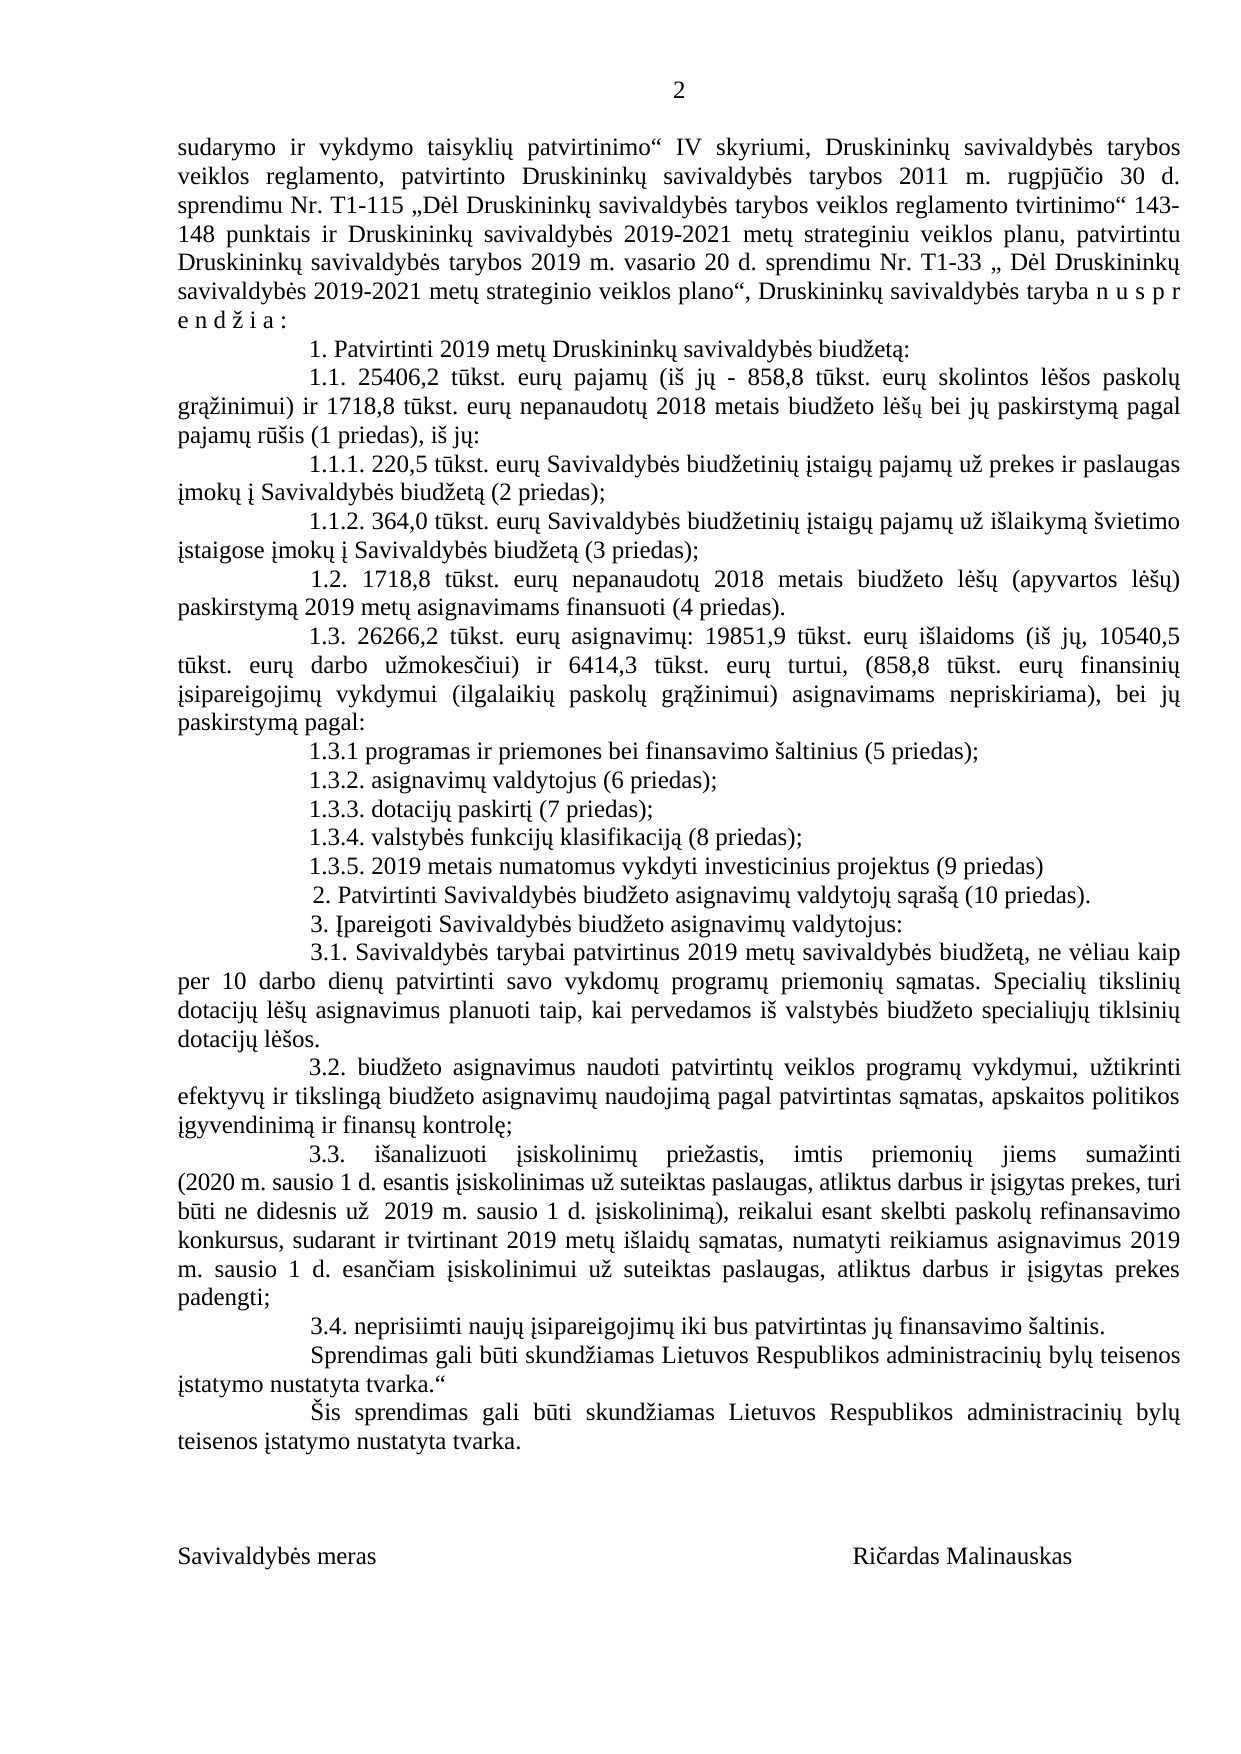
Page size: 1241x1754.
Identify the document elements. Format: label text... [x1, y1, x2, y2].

text 1.3.3. dotacijų paskirtį (7 priedas); [177, 794, 1181, 822]
text Sprendimas gali būti skundžiamas Lietuvos Respublikos administracinių bylų teisenos įstatymo nustatyta tvarka.“ [177, 1340, 1181, 1397]
text 1.3.1 programas ir priemones bei finansavimo šaltinius (5 priedas); [177, 736, 1181, 765]
text 1.1.2. 364,0 tūkst. eurų Savivaldybės biudžetinių įstaigų pajamų už išlaikymą švietimo įstaigose įmokų į Savivaldybės biudžetą (3 priedas); [177, 506, 1181, 564]
text 1.3.4. valstybės funkcijų klasifikaciją (8 priedas); [177, 822, 1181, 851]
text 1.1. 25406,2 tūkst. eurų pajamų (iš jų - 858,8 tūkst. eurų skolintos lėšos paskolų grąžinimui) ir 1718,8 tūkst. eurų nepanaudotų 2018 metais biudžeto lėšų bei jų paskirstymą pagal pajamų rūšis (1 priedas), iš jų: [177, 362, 1181, 449]
text 3.3. išanalizuoti įsiskolinimų priežastis, imtis priemonių jiems sumažinti (2020 m. sausio 1 d. esantis įsiskolinimas už suteiktas paslaugas, atliktus darbus ir įsigytas prekes, turi būti ne didesnis už 2019 m. sausio 1 d. įsiskolinimą), reikalui esant skelbti paskolų refinansavimo konkursus, sudarant ir tvirtinant 2019 metų išlaidų sąmatas, numatyti reikiamus asignavimus 2019 m. sausio 1 d. esančiam įsiskolinimui už suteiktas paslaugas, atliktus darbus ir įsigytas prekes padengti; [177, 1139, 1181, 1311]
text 3. Įpareigoti Savivaldybės biudžeto asignavimų valdytojus: [177, 909, 1181, 937]
text 1.1.1. 220,5 tūkst. eurų Savivaldybės biudžetinių įstaigų pajamų už prekes ir paslaugas įmokų į Savivaldybės biudžetą (2 priedas); [177, 449, 1181, 506]
text Savivaldybės meras Ričardas Malinauskas [177, 1541, 1181, 1570]
text 3.2. biudžeto asignavimus naudoti patvirtintų veiklos programų vykdymui, užtikrinti efektyvų ir tikslingą biudžeto asignavimų naudojimą pagal patvirtintas sąmatas, apskaitos politikos įgyvendinimą ir finansų kontrolę; [177, 1052, 1181, 1139]
text 1.3.5. 2019 metais numatomus vykdyti investicinius projektus (9 priedas) [177, 851, 1181, 880]
text 1.3. 26266,2 tūkst. eurų asignavimų: 19851,9 tūkst. eurų išlaidoms (iš jų, 10540,5 tūkst. eurų darbo užmokesčiui) ir 6414,3 tūkst. eurų turtui, (858,8 tūkst. eurų finansinių įsipareigojimų vykdymui (ilgalaikių paskolų grąžinimui) asignavimams nepriskiriama), bei jų paskirstymą pagal: [177, 621, 1181, 736]
text 3.1. Savivaldybės tarybai patvirtinus 2019 metų savivaldybės biudžetą, ne vėliau kaip per 10 darbo dienų patvirtinti savo vykdomų programų priemonių sąmatas. Specialių tikslinių dotacijų lėšų asignavimus planuoti taip, kai pervedamos iš valstybės biudžeto specialiųjų tiklsinių dotacijų lėšos. [177, 937, 1181, 1052]
text 1.2. 1718,8 tūkst. eurų nepanaudotų 2018 metais biudžeto lėšų (apyvartos lėšų) paskirstymą 2019 metų asignavimams finansuoti (4 priedas). [177, 564, 1181, 621]
text Šis sprendimas gali būti skundžiamas Lietuvos Respublikos administracinių bylų teisenos įstatymo nustatyta tvarka. [177, 1397, 1181, 1455]
text sudarymo ir vykdymo taisyklių patvirtinimo“ IV skyriumi, Druskininkų savivaldybės tarybos veiklos reglamento, patvirtinto Druskininkų savivaldybės tarybos 2011 m. rugpjūčio 30 d. sprendimu Nr. T1-115 „Dėl Druskininkų savivaldybės tarybos veiklos reglamento tvirtinimo“ 143-148 punktais ir Druskininkų savivaldybės 2019-2021 metų strateginiu veiklos planu, patvirtintu Druskininkų savivaldybės tarybos 2019 m. vasario 20 d. sprendimu Nr. T1-33 „ Dėl Druskininkų savivaldybės 2019-2021 metų strateginio veiklos plano“, Druskininkų savivaldybės taryba n u s p r e n d ž i a : [177, 132, 1181, 334]
text 1. Patvirtinti 2019 metų Druskininkų savivaldybės biudžetą: [177, 334, 1181, 362]
text 2. Patvirtinti Savivaldybės biudžeto asignavimų valdytojų sąrašą (10 priedas). [177, 880, 1181, 909]
text 1.3.2. asignavimų valdytojus (6 priedas); [177, 765, 1181, 794]
text 3.4. neprisiimti naujų įsipareigojimų iki bus patvirtintas jų finansavimo šaltinis. [177, 1311, 1181, 1340]
